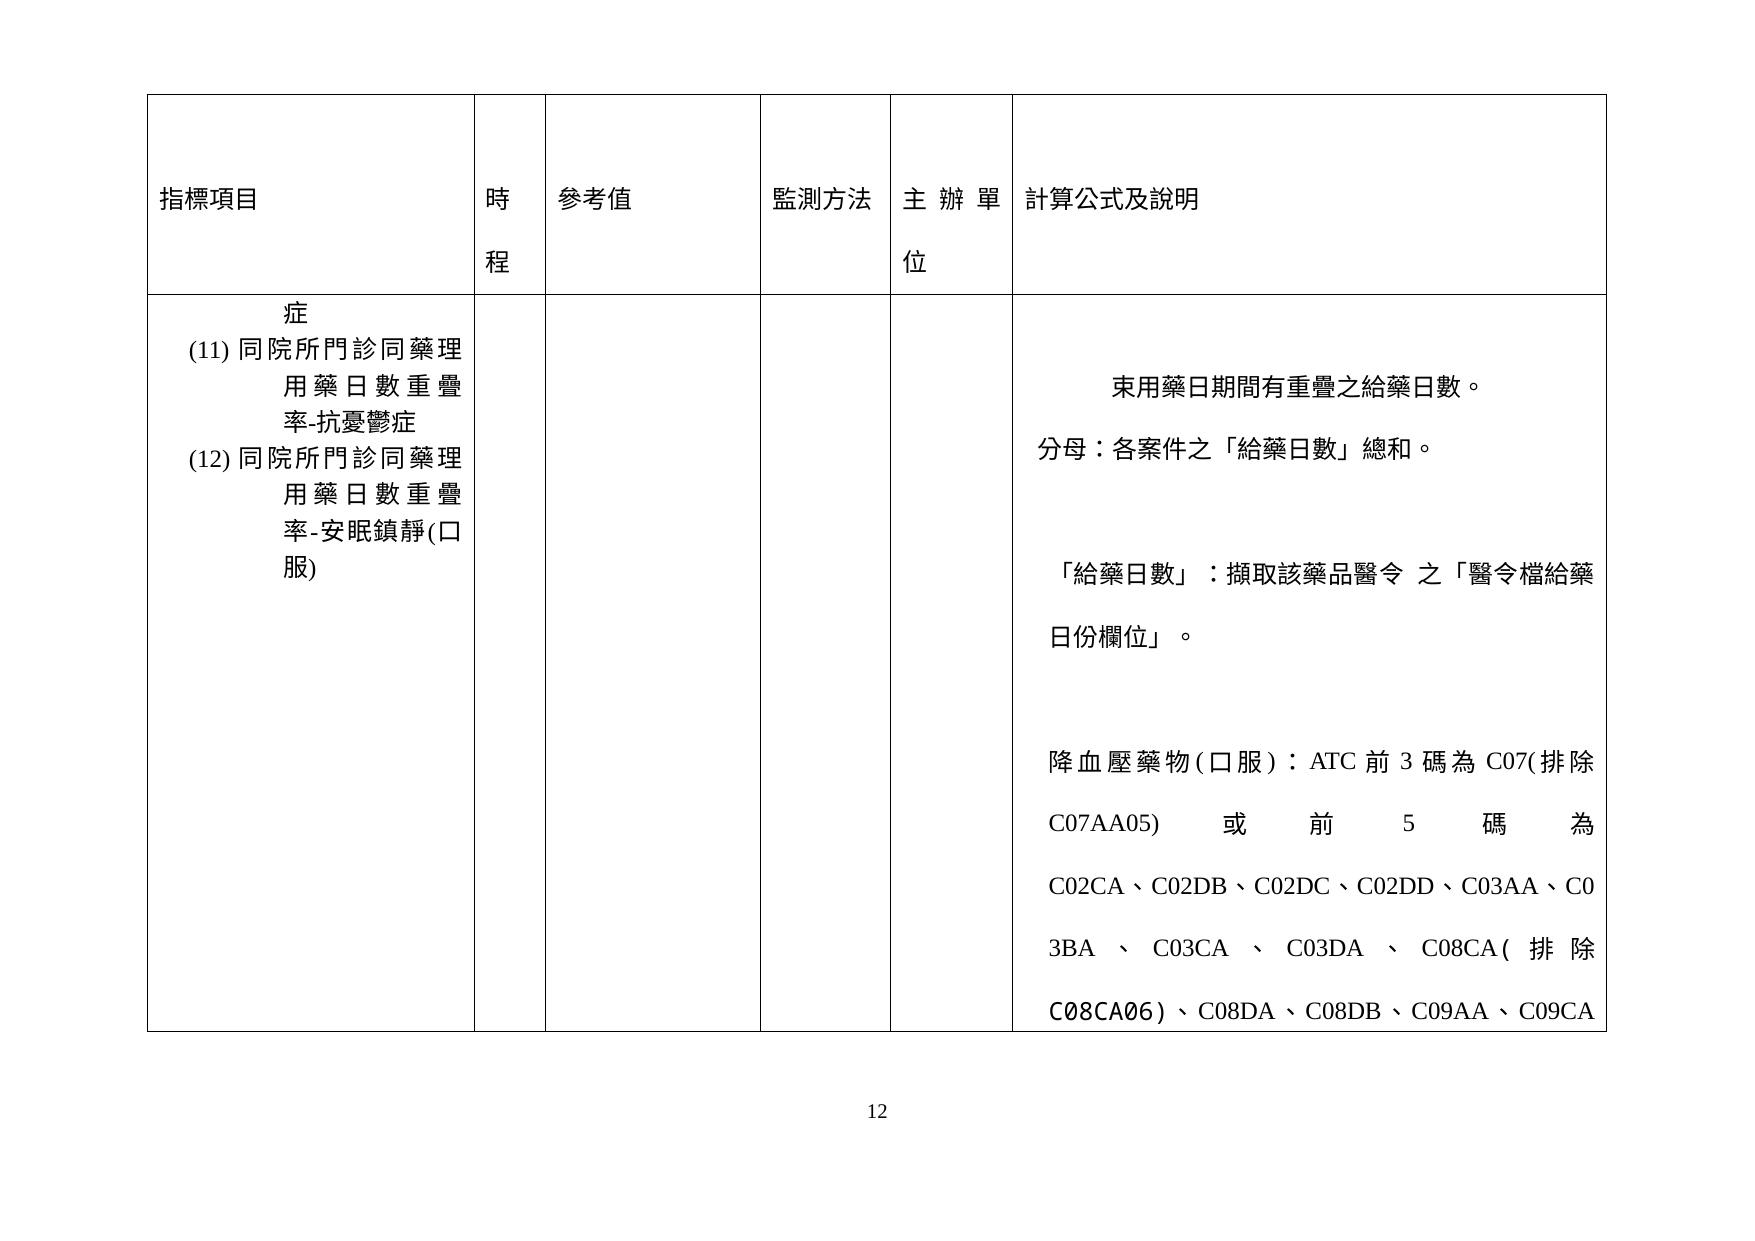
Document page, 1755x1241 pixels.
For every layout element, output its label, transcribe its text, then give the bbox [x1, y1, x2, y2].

table_cell 同院所門診同藥理用藥日數重疊率-降血壓 (口服) 同院所門診同藥理用藥日數重疊率-降血脂 (口服) 同院所門診同藥理用藥日數重疊率-降血糖 同院所門診同藥理用藥日數重疊率-抗思覺失調症 同院所門診同藥理用藥日數重疊率-抗憂鬱症 同院所門診同藥理用藥日數重疊率-安眠鎮靜(口服) [148, 295, 474, 1031]
table_cell [475, 295, 545, 1031]
table_header 主辦單位 [891, 95, 1012, 293]
table_header 計算公式及說明 [1013, 95, 1606, 293]
table_header 參考值 [546, 95, 760, 293]
table_cell [546, 295, 760, 1031]
table_header 時程 [475, 95, 545, 293]
table_header 監測方法 [761, 95, 890, 293]
table_cell 束用藥日期間有重疊之給藥日數。 分母：各案件之「給藥日數」總和。 「給藥日數」：擷取該藥品醫令 之「醫令檔給藥日份欄位」。 降血壓藥物(口服)：ATC前3碼為C07(排除C07AA05)或前5碼為C02CA、C02DB、C02DC、C02DD、C03AA、C03BA、C03CA、C03DA、C08CA(排除C08CA06)、C08DA、C08DB、C09AA、C09CA [1013, 295, 1606, 1031]
table_header 指標項目 [148, 95, 474, 293]
table_cell [891, 295, 1012, 1031]
table_cell [761, 295, 890, 1031]
